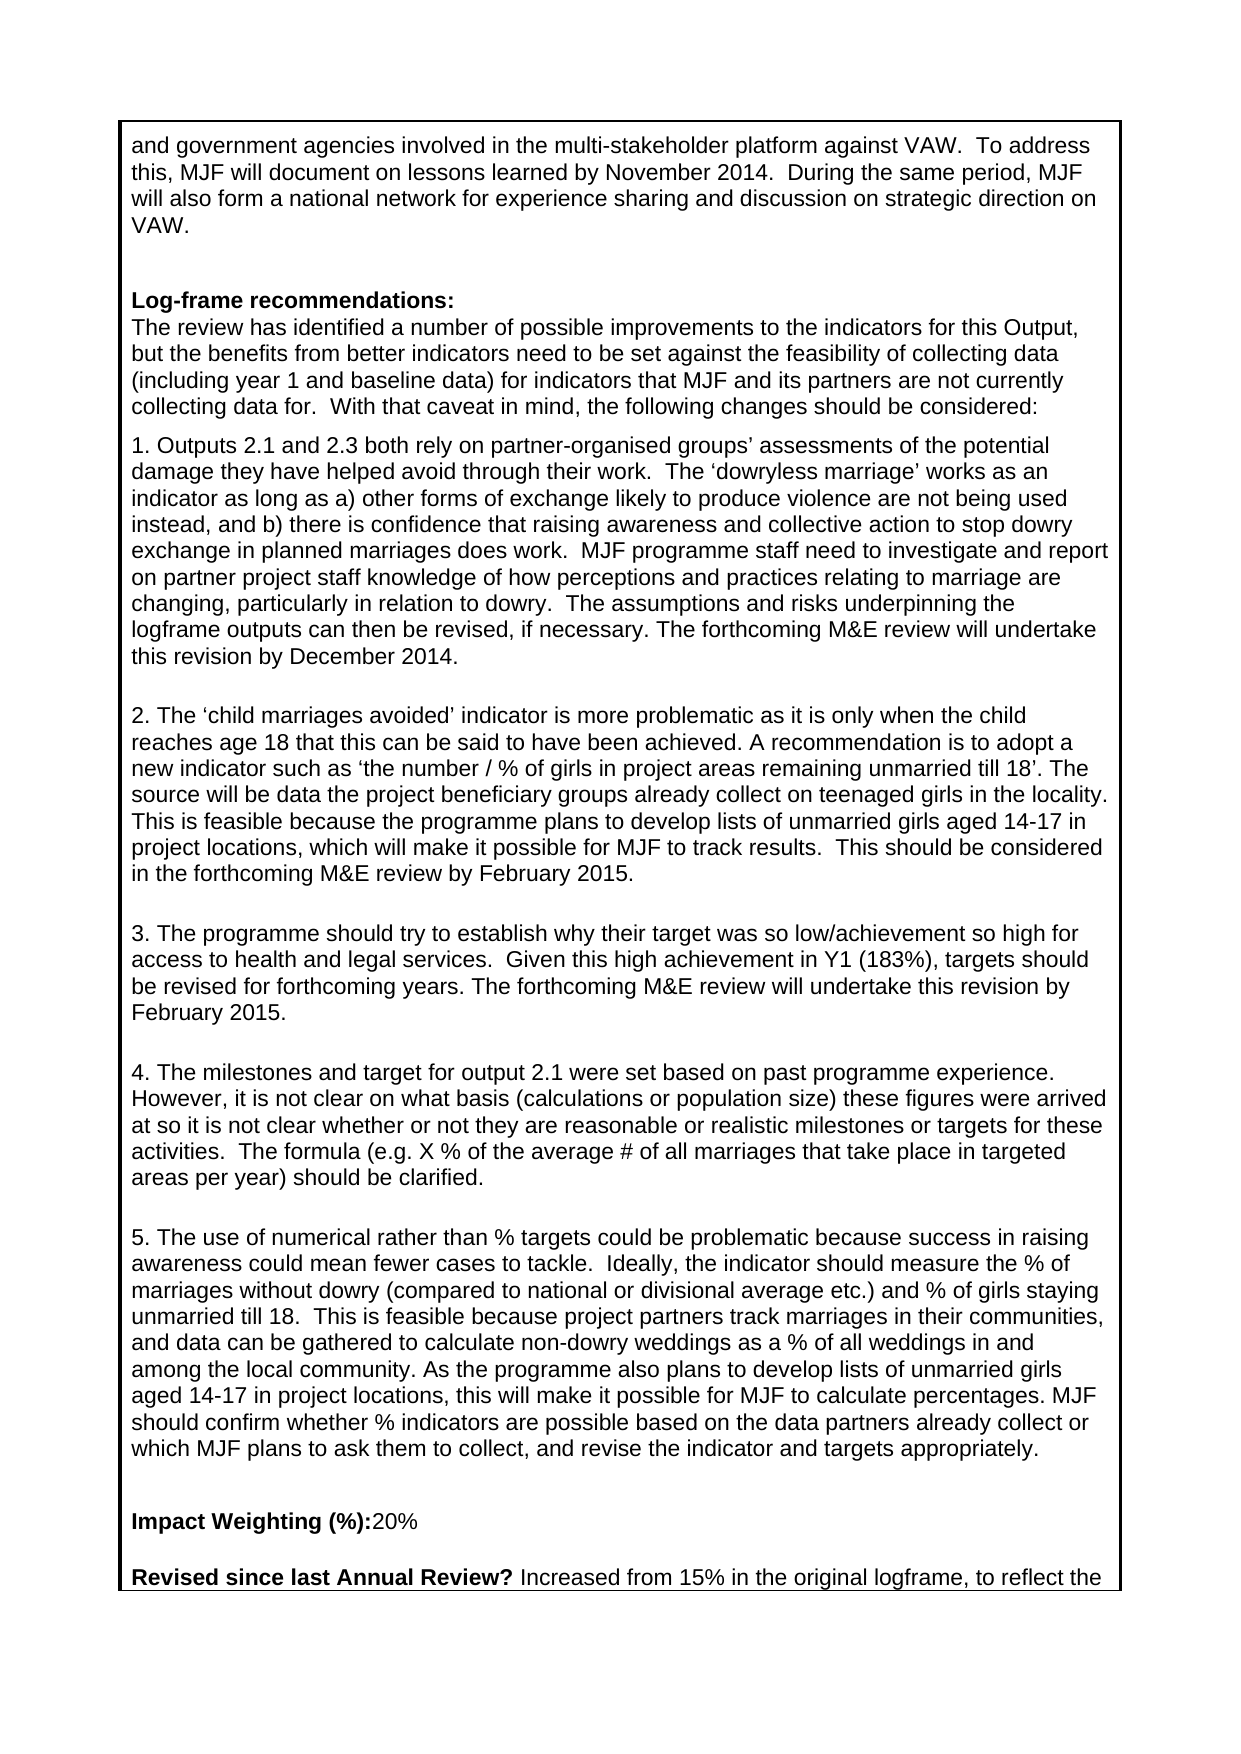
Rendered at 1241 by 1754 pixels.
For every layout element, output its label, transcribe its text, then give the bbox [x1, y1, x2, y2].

table_cell and government agencies involved in the multi-stakeholder platform against VAW. To address this, MJF will document on lessons learned by November 2014. During the same period, MJF will also form a national network for experience sharing and discussion on strategic direction on VAW. Log-frame recommendations: The review has identified a number of possible improvements to the indicators for this Output, but the benefits from better indicators need to be set against the feasibility of collecting data (including year 1 and baseline data) for indicators that MJF and its partners are not currently collecting data for. With that caveat in mind, the following changes should be considered: 1. Outputs 2.1 and 2.3 both rely on partner-organised groups’ assessments of the potential damage they have helped avoid through their work. The ‘dowryless marriage’ works as an indicator as long as a) other forms of exchange likely to produce violence are not being used instead, and b) there is confidence that raising awareness and collective action to stop dowry exchange in planned marriages does work. MJF programme staff need to investigate and report on partner project staff knowledge of how perceptions and practices relating to marriage are changing, particularly in relation to dowry. The assumptions and risks underpinning the logframe outputs can then be revised, if necessary. The forthcoming M&E review will undertake this revision by December 2014. 2. The ‘child marriages avoided’ indicator is more problematic as it is only when the child reaches age 18 that this can be said to have been achieved. A recommendation is to adopt a new indicator such as ‘the number / % of girls in project areas remaining unmarried till 18’. The source will be data the project beneficiary groups already collect on teenaged girls in the locality. This is feasible because the programme plans to develop lists of unmarried girls aged 14-17 in project locations, which will make it possible for MJF to track results. This should be considered in the forthcoming M&E review by February 2015. 3. The programme should try to establish why their target was so low/achievement so high for access to health and legal services. Given this high achievement in Y1 (183%), targets should be revised for forthcoming years. The forthcoming M&E review will undertake this revision by February 2015. 4. The milestones and target for output 2.1 were set based on past programme experience. However, it is not clear on what basis (calculations or population size) these figures were arrived at so it is not clear whether or not they are reasonable or realistic milestones or targets for these activities. The formula (e.g. X % of the average # of all marriages that take place in targeted areas per year) should be clarified. 5. The use of numerical rather than % targets could be problematic because success in raising awareness could mean fewer cases to tackle. Ideally, the indicator should measure the % of marriages without dowry (compared to national or divisional average etc.) and % of girls staying unmarried till 18. This is feasible because project partners track marriages in their communities, and data can be gathered to calculate non-dowry weddings as a % of all weddings in and among the local community. As the programme also plans to develop lists of unmarried girls aged 14-17 in project locations, this will make it possible for MJF to calculate percentages. MJF should confirm whether % indicators are possible based on the data partners already collect or which MJF plans to ask them to collect, and revise the indicator and targets appropriately. Impact Weighting (%):20% Revised since last Annual Review? Increased from 15% in the original logframe, to reflect the [122, 122, 1119, 1590]
